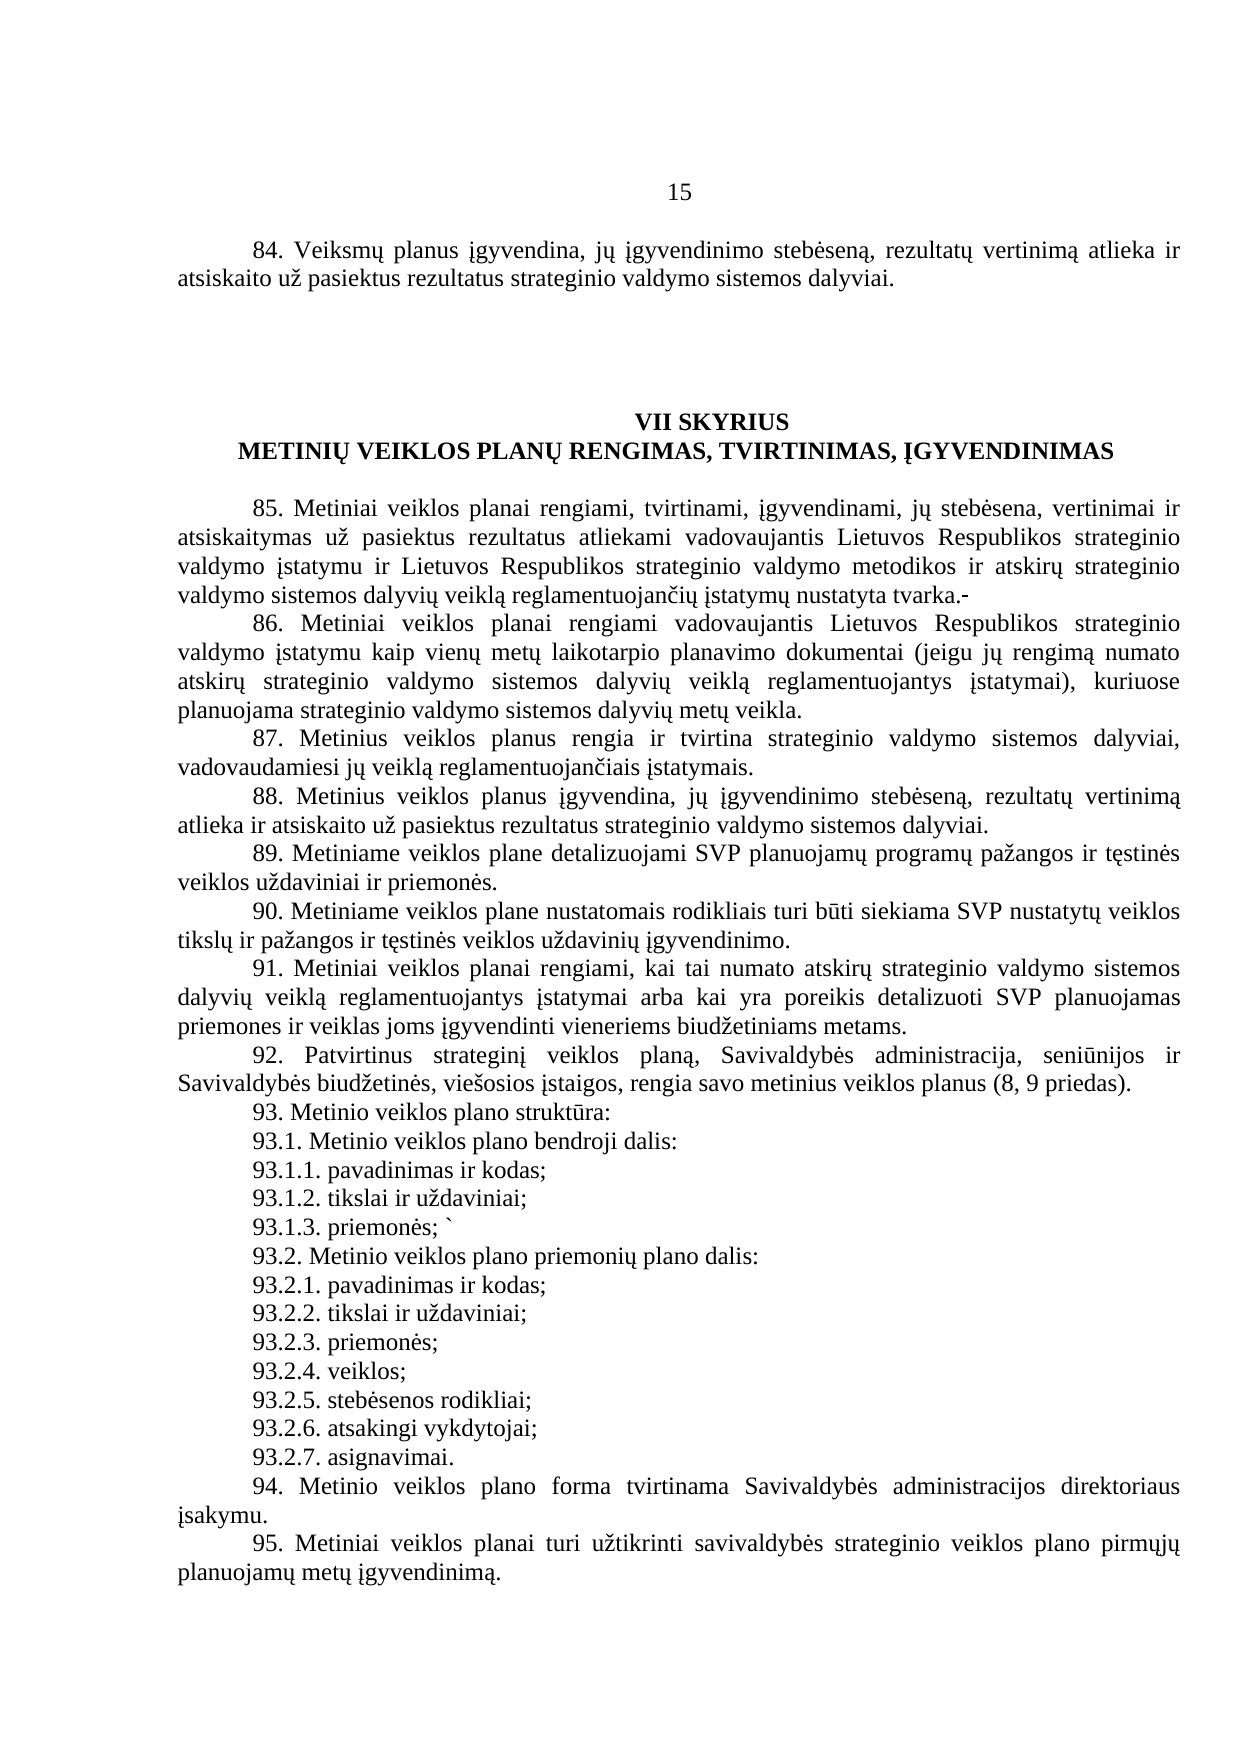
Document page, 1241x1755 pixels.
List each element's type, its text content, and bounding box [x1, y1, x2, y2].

text 93.2.2. tikslai ir uždaviniai; [177, 1298, 1181, 1327]
text 93.2.4. veiklos; [177, 1356, 1181, 1385]
text 85. Metiniai veiklos planai rengiami, tvirtinami, įgyvendinami, jų stebėsena, vertinimai ir atsiskaitymas už pasiektus rezultatus atliekami vadovaujantis Lietuvos Respublikos strateginio valdymo įstatymu ir Lietuvos Respublikos strateginio valdymo metodikos ir atskirų strateginio valdymo sistemos dalyvių veiklą reglamentuojančių įstatymų nustatyta tvarka. [177, 493, 1181, 608]
text 91. Metiniai veiklos planai rengiami, kai tai numato atskirų strateginio valdymo sistemos dalyvių veiklą reglamentuojantys įstatymai arba kai yra poreikis detalizuoti SVP planuojamas priemones ir veiklas joms įgyvendinti vieneriems biudžetiniams metams. [177, 953, 1181, 1040]
text 93.1. Metinio veiklos plano bendroji dalis: [177, 1126, 1181, 1155]
text 89. Metiniame veiklos plane detalizuojami SVP planuojamų programų pažangos ir tęstinės veiklos uždaviniai ir priemonės. [177, 838, 1181, 896]
text 93. Metinio veiklos plano struktūra: [177, 1097, 1181, 1126]
text 84. Veiksmų planus įgyvendina, jų įgyvendinimo stebėseną, rezultatų vertinimą atlieka ir atsiskaito už pasiektus rezultatus strateginio valdymo sistemos dalyviai. [177, 235, 1181, 292]
text 93.1.2. tikslai ir uždaviniai; [177, 1183, 1181, 1212]
text 86. Metiniai veiklos planai rengiami vadovaujantis Lietuvos Respublikos strateginio valdymo įstatymu kaip vienų metų laikotarpio planavimo dokumentai (jeigu jų rengimą numato atskirų strateginio valdymo sistemos dalyvių veiklą reglamentuojantys įstatymai), kuriuose planuojama strateginio valdymo sistemos dalyvių metų veikla. [177, 608, 1181, 723]
text 93.2.5. stebėsenos rodikliai; [177, 1385, 1181, 1413]
text 93.2. Metinio veiklos plano priemonių plano dalis: [177, 1241, 1181, 1270]
text VII SKYRIUS [177, 407, 1181, 436]
text 93.2.3. priemonės; [177, 1327, 1181, 1356]
text 95. Metiniai veiklos planai turi užtikrinti savivaldybės strateginio veiklos plano pirmųjų planuojamų metų įgyvendinimą. [177, 1528, 1181, 1586]
text 90. Metiniame veiklos plane nustatomais rodikliais turi būti siekiama SVP nustatytų veiklos tikslų ir pažangos ir tęstinės veiklos uždavinių įgyvendinimo. [177, 896, 1181, 953]
text 93.2.1. pavadinimas ir kodas; [177, 1270, 1181, 1298]
text 87. Metinius veiklos planus rengia ir tvirtina strateginio valdymo sistemos dalyviai, vadovaudamiesi jų veiklą reglamentuojančiais įstatymais. [177, 723, 1181, 781]
text 92. Patvirtinus strateginį veiklos planą, Savivaldybės administracija, seniūnijos ir Savivaldybės biudžetinės, viešosios įstaigos, rengia savo metinius veiklos planus (8, 9 priedas). [177, 1040, 1181, 1097]
text 93.2.6. atsakingi vykdytojai; [177, 1413, 1181, 1442]
text 88. Metinius veiklos planus įgyvendina, jų įgyvendinimo stebėseną, rezultatų vertinimą atlieka ir atsiskaito už pasiektus rezultatus strateginio valdymo sistemos dalyviai. [177, 781, 1181, 838]
text 93.1.1. pavadinimas ir kodas; [177, 1155, 1181, 1183]
text 94. Metinio veiklos plano forma tvirtinama Savivaldybės administracijos direktoriaus įsakymu. [177, 1471, 1181, 1528]
text 93.1.3. priemonės; ` [177, 1212, 1181, 1241]
text 93.2.7. asignavimai. [177, 1442, 1181, 1471]
text METINIŲ VEIKLOS PLANŲ RENGIMAS, TVIRTINIMAS, ĮGYVENDINIMAS [177, 436, 1181, 465]
